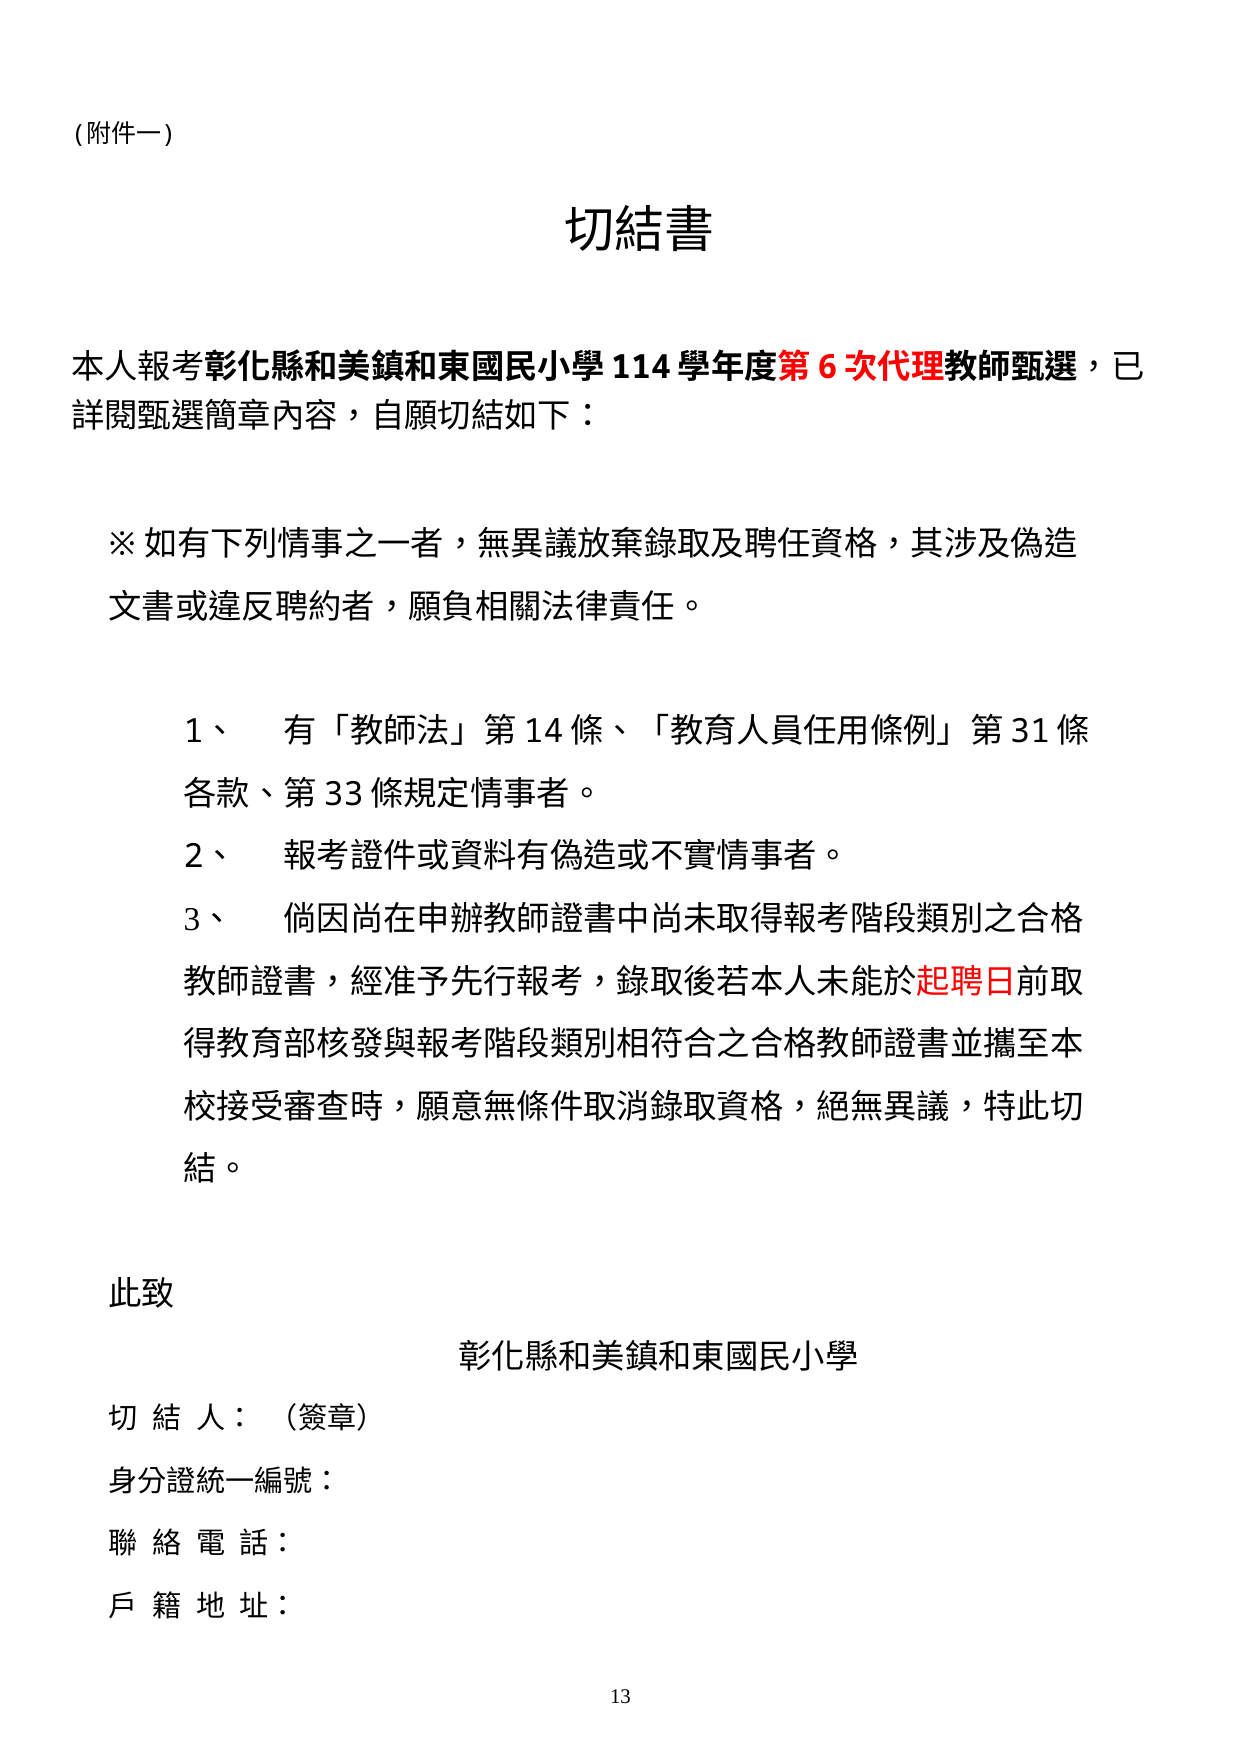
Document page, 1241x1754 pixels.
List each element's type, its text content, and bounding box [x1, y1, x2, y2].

list 倘因尚在申辦教師證書中尚未取得報考階段類別之合格教師證書，經准予先行報考，錄取後若本人未能於起聘日前取得教育部核發與報考階段類別相符合之合格教師證書並攜至本校接受審查時，願意無條件取消錄取資格，絕無異議，特此切結。 [183, 874, 1102, 1187]
list 如有下列情事之一者，無異議放棄錄取及聘任資格，其涉及偽造文書或違反聘約者，願負相關法律責任。 [108, 499, 1102, 624]
text 聯 絡 電 話： [108, 1499, 1169, 1562]
list 報考證件或資料有偽造或不實情事者。 [183, 812, 1102, 874]
text 切 結 人： （簽章） [108, 1374, 1169, 1437]
text 切結書 [108, 153, 1169, 278]
text (附件一) [71, 90, 1058, 153]
text 戶 籍 地 址： [108, 1562, 1169, 1624]
list 有「教師法」第14條、「教育人員任用條例」第31條各款、第33條規定情事者。 [183, 687, 1102, 812]
text 此致 [108, 1249, 1169, 1312]
text 彰化縣和美鎮和東國民小學 [158, 1312, 1169, 1374]
text 本人報考彰化縣和美鎮和東國民小學114學年度第6次代理教師甄選，已詳閱甄選簡章內容，自願切結如下： [71, 340, 1169, 437]
text 身分證統一編號： [108, 1437, 1169, 1499]
